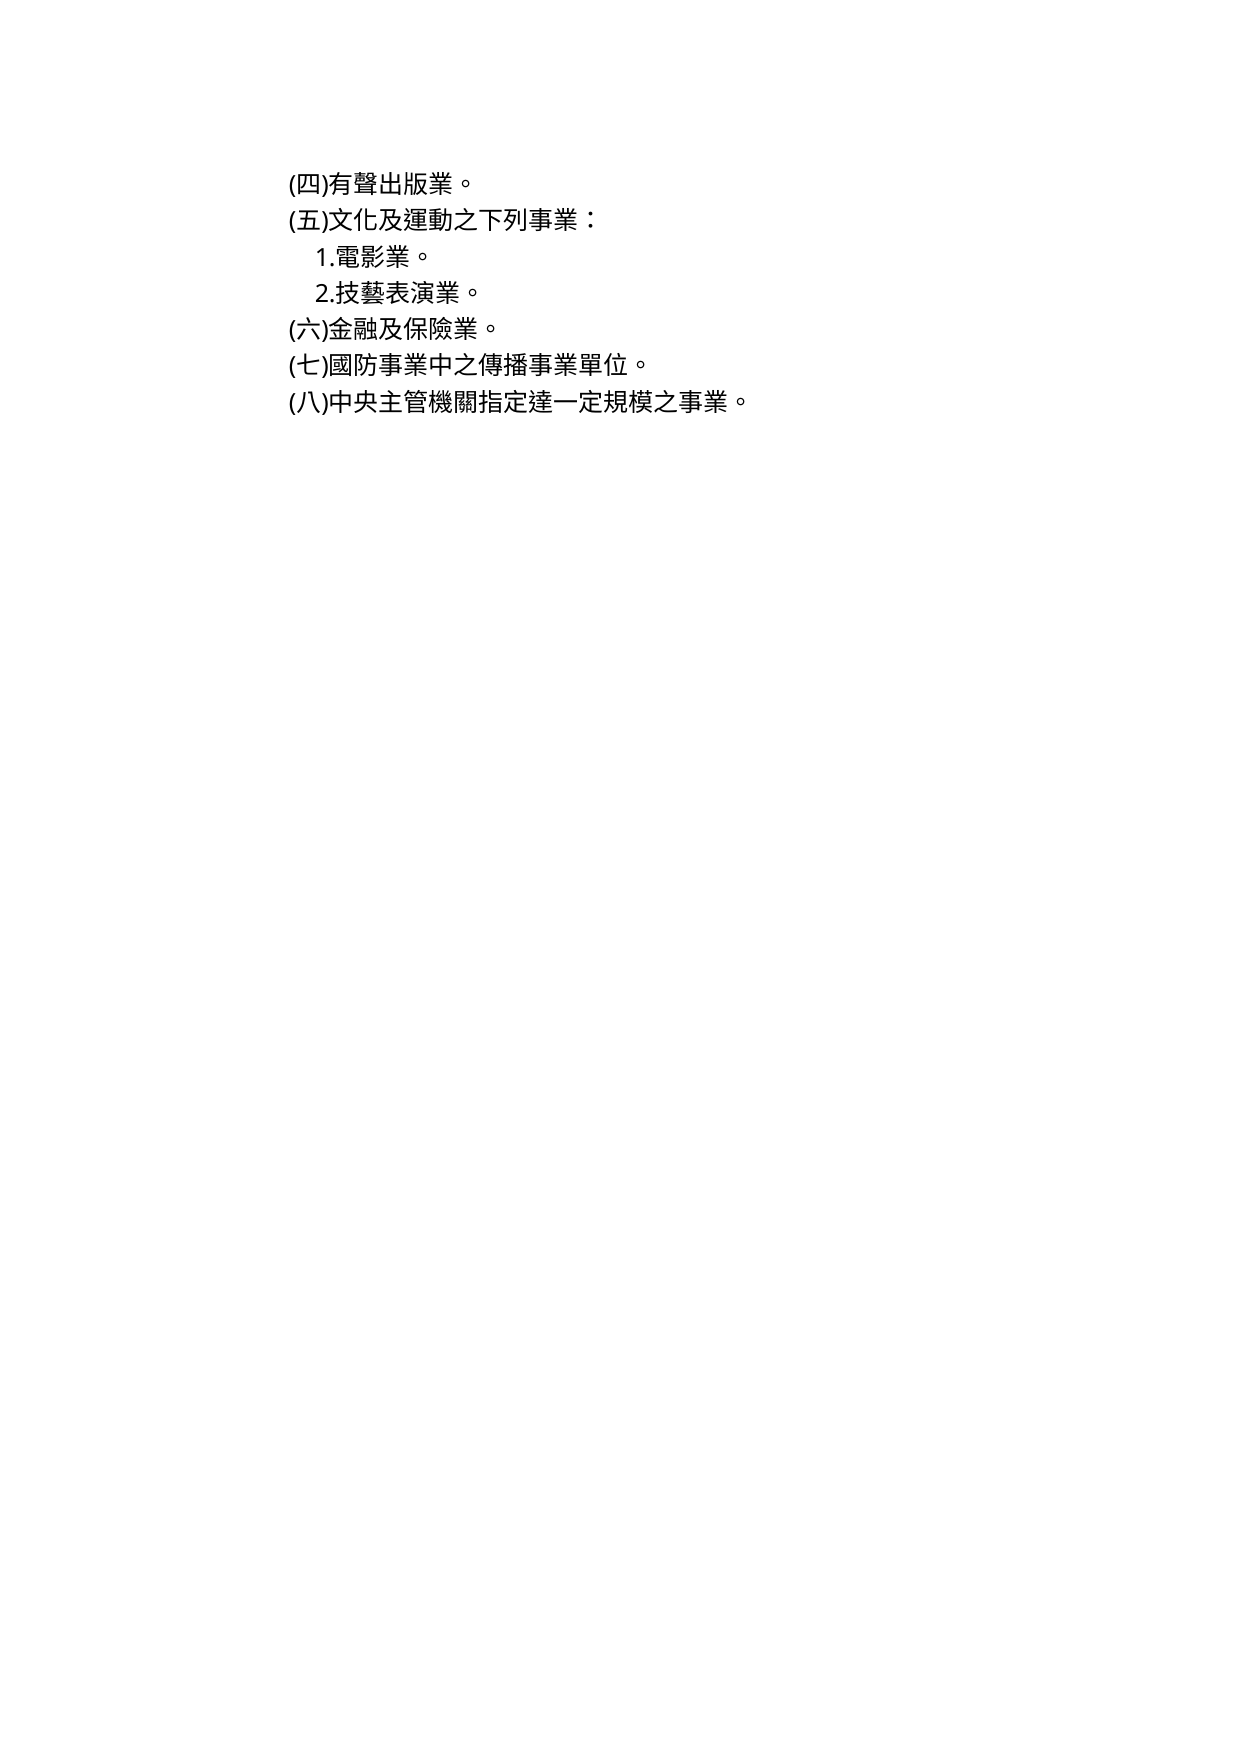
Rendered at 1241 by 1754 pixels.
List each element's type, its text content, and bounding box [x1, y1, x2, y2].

text (五)文化及運動之下列事業： [289, 201, 1053, 237]
text 1.電影業。 [289, 237, 1053, 273]
text (七)國防事業中之傳播事業單位。 [289, 346, 1053, 382]
text 2.技藝表演業。 [289, 273, 1053, 309]
text (八)中央主管機關指定達一定規模之事業。 [289, 382, 1053, 418]
text (六)金融及保險業。 [289, 309, 1053, 346]
text (四)有聲出版業。 [289, 164, 1053, 201]
